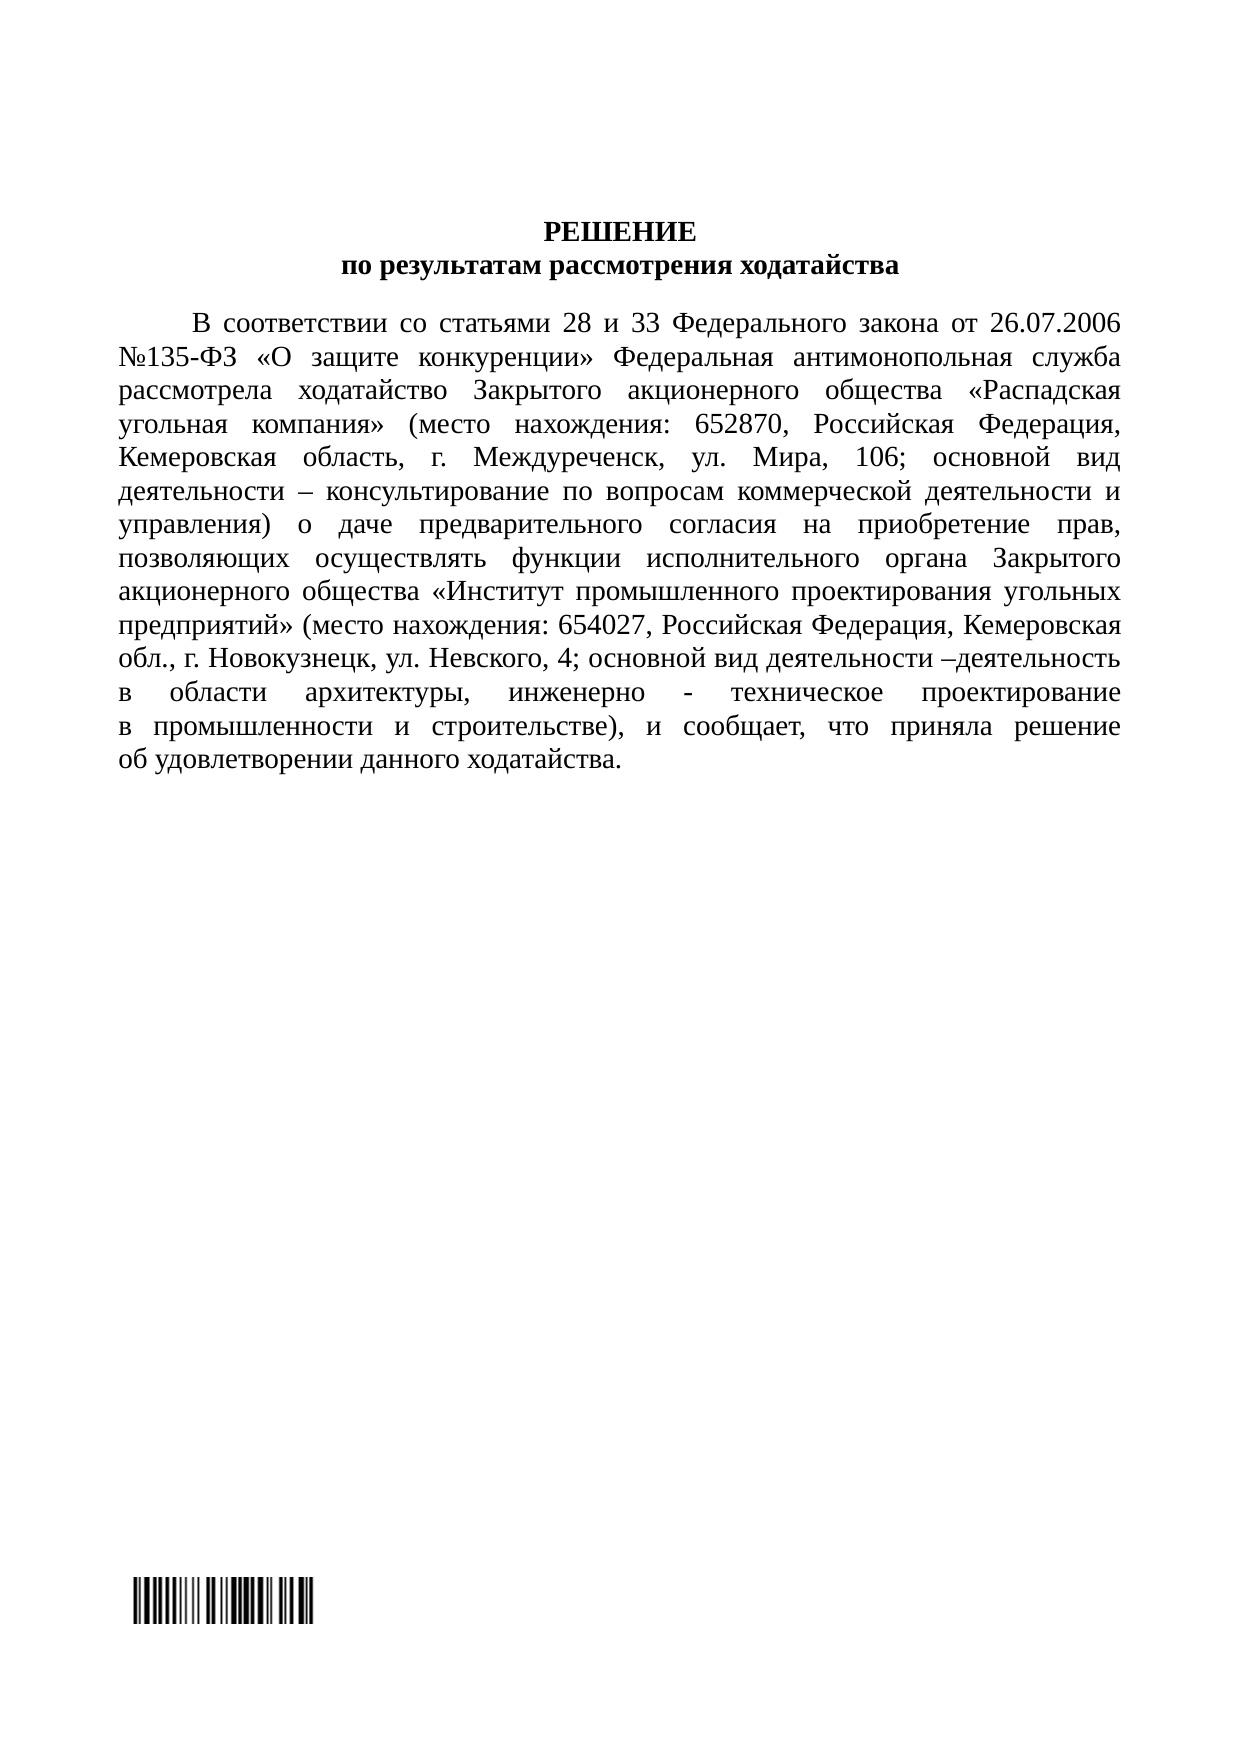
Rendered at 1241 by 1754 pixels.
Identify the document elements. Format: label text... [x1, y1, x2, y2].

picture [118, 1577, 331, 1624]
text В соответствии со статьями 28 и 33 Федерального закона от 26.07.2006 №135-ФЗ «О защите конкуренции» Федеральная антимонопольная служба рассмотрела ходатайство Закрытого акционерного общества «Распадская угольная компания» (место нахождения: 652870, Российская Федерация, Кемеровская область, г. Междуреченск, ул. Мира, 106; основной вид деятельности – консультирование по вопросам коммерческой деятельности и управления) о даче предварительного согласия на приобретение прав, позволяющих осуществлять функции исполнительного органа Закрытого акционерного общества «Институт промышленного проектирования угольных предприятий» (место нахождения: 654027, Российская Федерация, Кемеровская обл., г. Новокузнецк, ул. Невского, 4; основной вид деятельности –деятельность в области архитектуры, инженерно - техническое проектирование в промышленности и строительстве), и сообщает, что приняла решение об удовлетворении данного ходатайства. [118, 305, 1122, 775]
text по результатам рассмотрения ходатайства [118, 247, 1122, 281]
text РЕШЕНИЕ [118, 214, 1122, 247]
